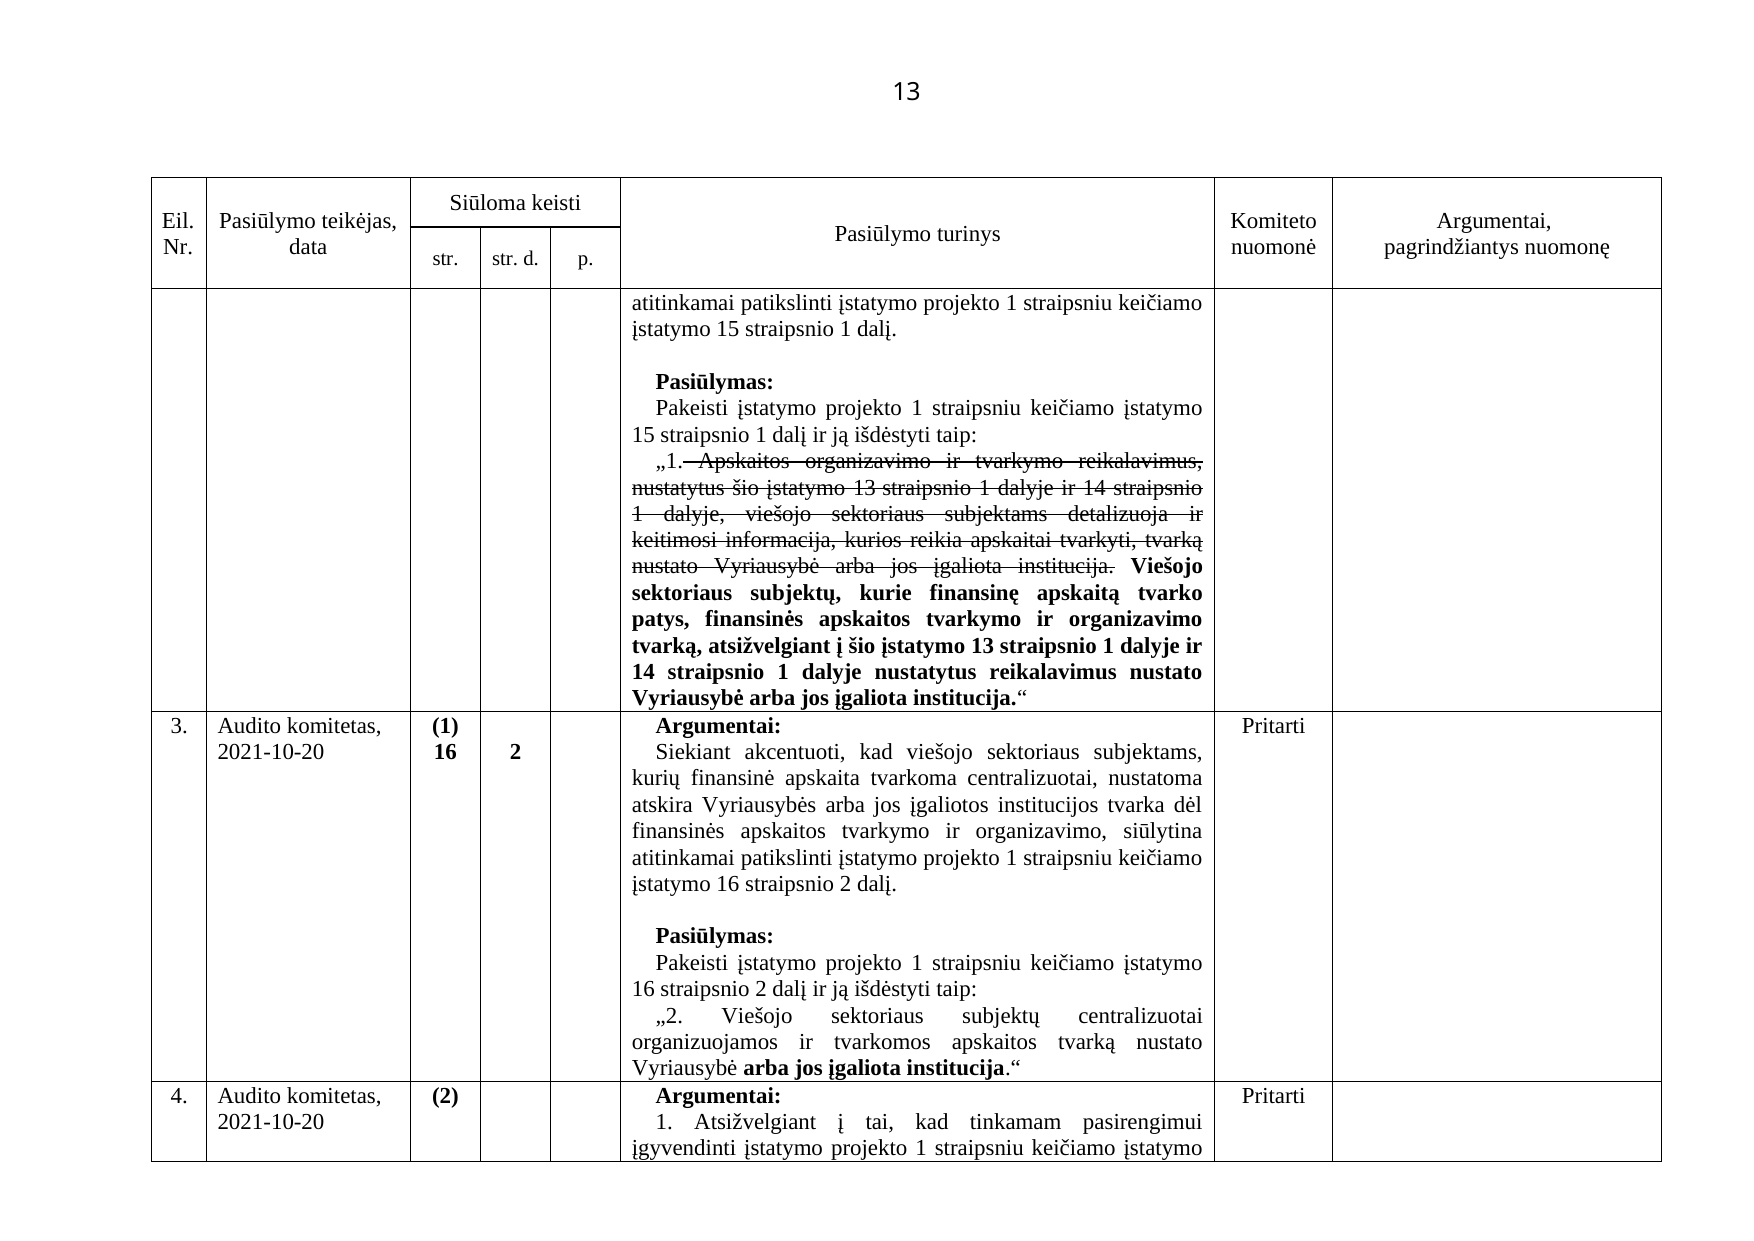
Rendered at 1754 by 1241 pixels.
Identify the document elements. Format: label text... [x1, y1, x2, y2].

table_header Eil. Nr. [152, 178, 206, 288]
table_header Komiteto nuomonė [1215, 178, 1332, 288]
table_cell 3. [152, 712, 206, 1081]
table_cell [481, 1082, 550, 1161]
table_cell Audito komitetas, 2021-10-20 [207, 1082, 410, 1161]
table_cell Pritarti [1215, 1082, 1332, 1161]
table_cell [1333, 712, 1661, 1081]
table_cell [152, 289, 206, 711]
table_cell [551, 712, 620, 1081]
table_cell p. [551, 228, 620, 288]
table_cell Pritarti [1215, 712, 1332, 1081]
table_cell [551, 289, 620, 711]
table_header Argumentai, pagrindžiantys nuomonę [1333, 178, 1661, 288]
table_cell str. [411, 228, 480, 288]
table_cell [1333, 1082, 1661, 1161]
table_cell (2) [411, 1082, 480, 1161]
table_cell [1215, 289, 1332, 711]
table_cell [551, 1082, 620, 1161]
table_cell [1333, 289, 1661, 711]
table_cell str. d. [481, 228, 550, 288]
table_header Pasiūlymo turinys [621, 178, 1214, 288]
table_header Pasiūlymo teikėjas, data [207, 178, 410, 288]
table_cell Argumentai: Siekiant akcentuoti, kad viešojo sektoriaus subjektams, kurių finansinė apskaita tvarkoma centralizuotai, nustatoma atskira Vyriausybės arba jos įgaliotos institucijos tvarka dėl finansinės apskaitos tvarkymo ir organizavimo, siūlytina atitinkamai patikslinti įstatymo projekto 1 straipsniu keičiamo įstatymo 16 straipsnio 2 dalį. Pasiūlymas: Pakeisti įstatymo projekto 1 straipsniu keičiamo įstatymo 16 straipsnio 2 dalį ir ją išdėstyti taip: „2. Viešojo sektoriaus subjektų centralizuotai organizuojamos ir tvarkomos apskaitos tvarką nustato Vyriausybė arba jos įgaliota institucija.“ [621, 712, 1214, 1081]
table_cell Audito komitetas, 2021-10-20 [207, 712, 410, 1081]
table_cell [411, 289, 480, 711]
table_cell 4. [152, 1082, 206, 1161]
table_header Siūloma keisti [411, 178, 620, 226]
table_cell [207, 289, 410, 711]
table_cell [481, 289, 550, 711]
table_cell (1) 16 [411, 712, 480, 1081]
table_cell atitinkamai patikslinti įstatymo projekto 1 straipsniu keičiamo įstatymo 15 straipsnio 1 dalį. Pasiūlymas: Pakeisti įstatymo projekto 1 straipsniu keičiamo įstatymo 15 straipsnio 1 dalį ir ją išdėstyti taip: „1. Apskaitos organizavimo ir tvarkymo reikalavimus, nustatytus šio įstatymo 13 straipsnio 1 dalyje ir 14 straipsnio 1 dalyje, viešojo sektoriaus subjektams detalizuoja ir keitimosi informacija, kurios reikia apskaitai tvarkyti, tvarką nustato Vyriausybė arba jos įgaliota institucija. Viešojo sektoriaus subjektų, kurie finansinę apskaitą tvarko patys, finansinės apskaitos tvarkymo ir organizavimo tvarką, atsižvelgiant į šio įstatymo 13 straipsnio 1 dalyje ir 14 straipsnio 1 dalyje nustatytus reikalavimus nustato Vyriausybė arba jos įgaliota institucija.“ [621, 289, 1214, 711]
table_cell Argumentai: 1. Atsižvelgiant į tai, kad tinkamam pasirengimui įgyvendinti įstatymo projekto 1 straipsniu keičiamo įstatymo [621, 1082, 1214, 1161]
table_cell 2 [481, 712, 550, 1081]
